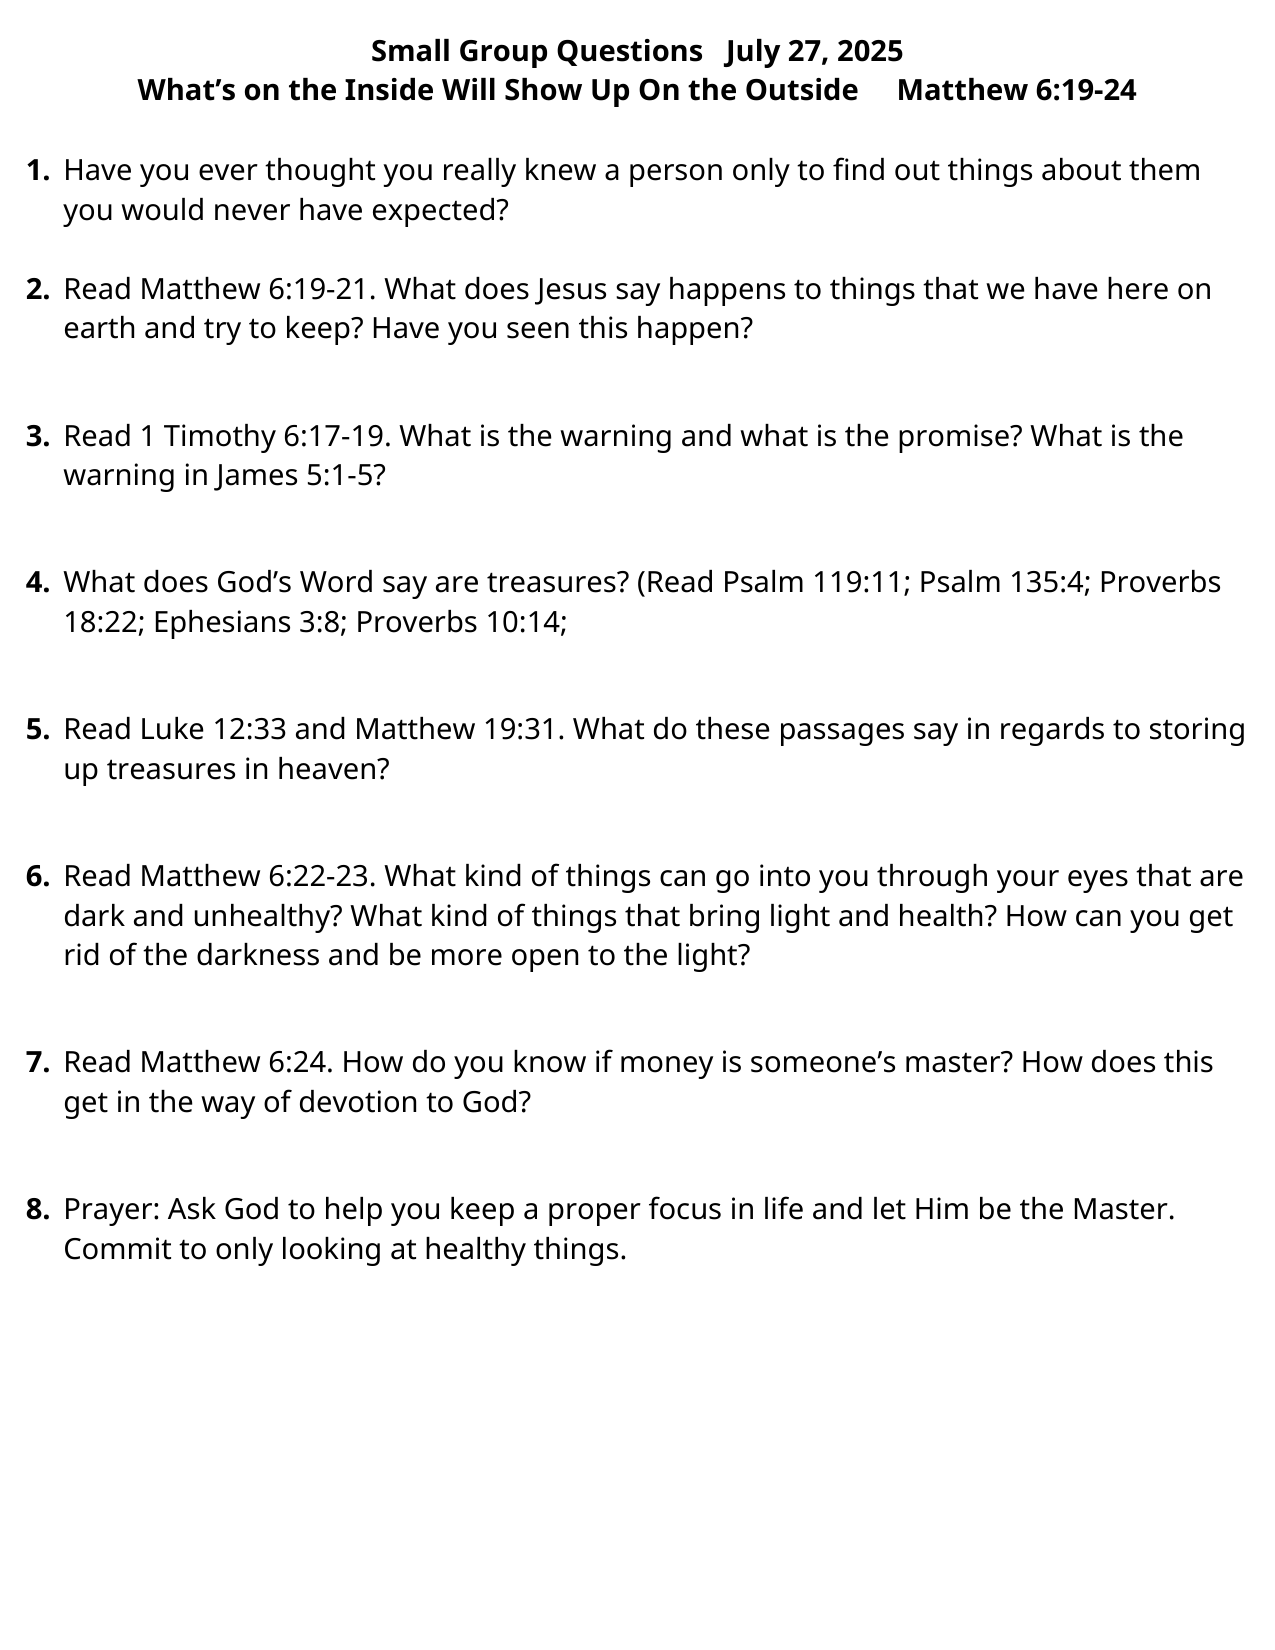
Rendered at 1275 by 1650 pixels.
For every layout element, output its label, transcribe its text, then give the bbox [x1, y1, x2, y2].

text What’s on the Inside Will Show Up On the Outside Matthew 6:19-24 [26, 70, 1249, 109]
list Read Matthew 6:22-23. What kind of things can go into you through your eyes that are dark and unhealthy? What kind of things that bring light and health? How can you get rid of the darkness and be more open to the light? [26, 855, 1249, 974]
list Read Luke 12:33 and Matthew 19:31. What do these passages say in regards to storing up treasures in heaven? [26, 708, 1249, 788]
list What does God’s Word say are treasures? (Read Psalm 119:11; Psalm 135:4; Proverbs 18:22; Ephesians 3:8; Proverbs 10:14; [26, 562, 1249, 641]
list Read 1 Timothy 6:17-19. What is the warning and what is the promise? What is the warning in James 5:1-5? [26, 415, 1249, 494]
list Read Matthew 6:24. How do you know if money is someone’s master? How does this get in the way of devotion to God? [26, 1042, 1249, 1121]
list Have you ever thought you really knew a person only to find out things about them you would never have expected? [26, 149, 1249, 228]
list Prayer: Ask God to help you keep a proper focus in life and let Him be the Master. Commit to only looking at healthy things. [26, 1188, 1249, 1268]
list Read Matthew 6:19-21. What does Jesus say happens to things that we have here on earth and try to keep? Have you seen this happen? [26, 268, 1249, 347]
text Small Group Questions July 27, 2025 [26, 30, 1249, 70]
